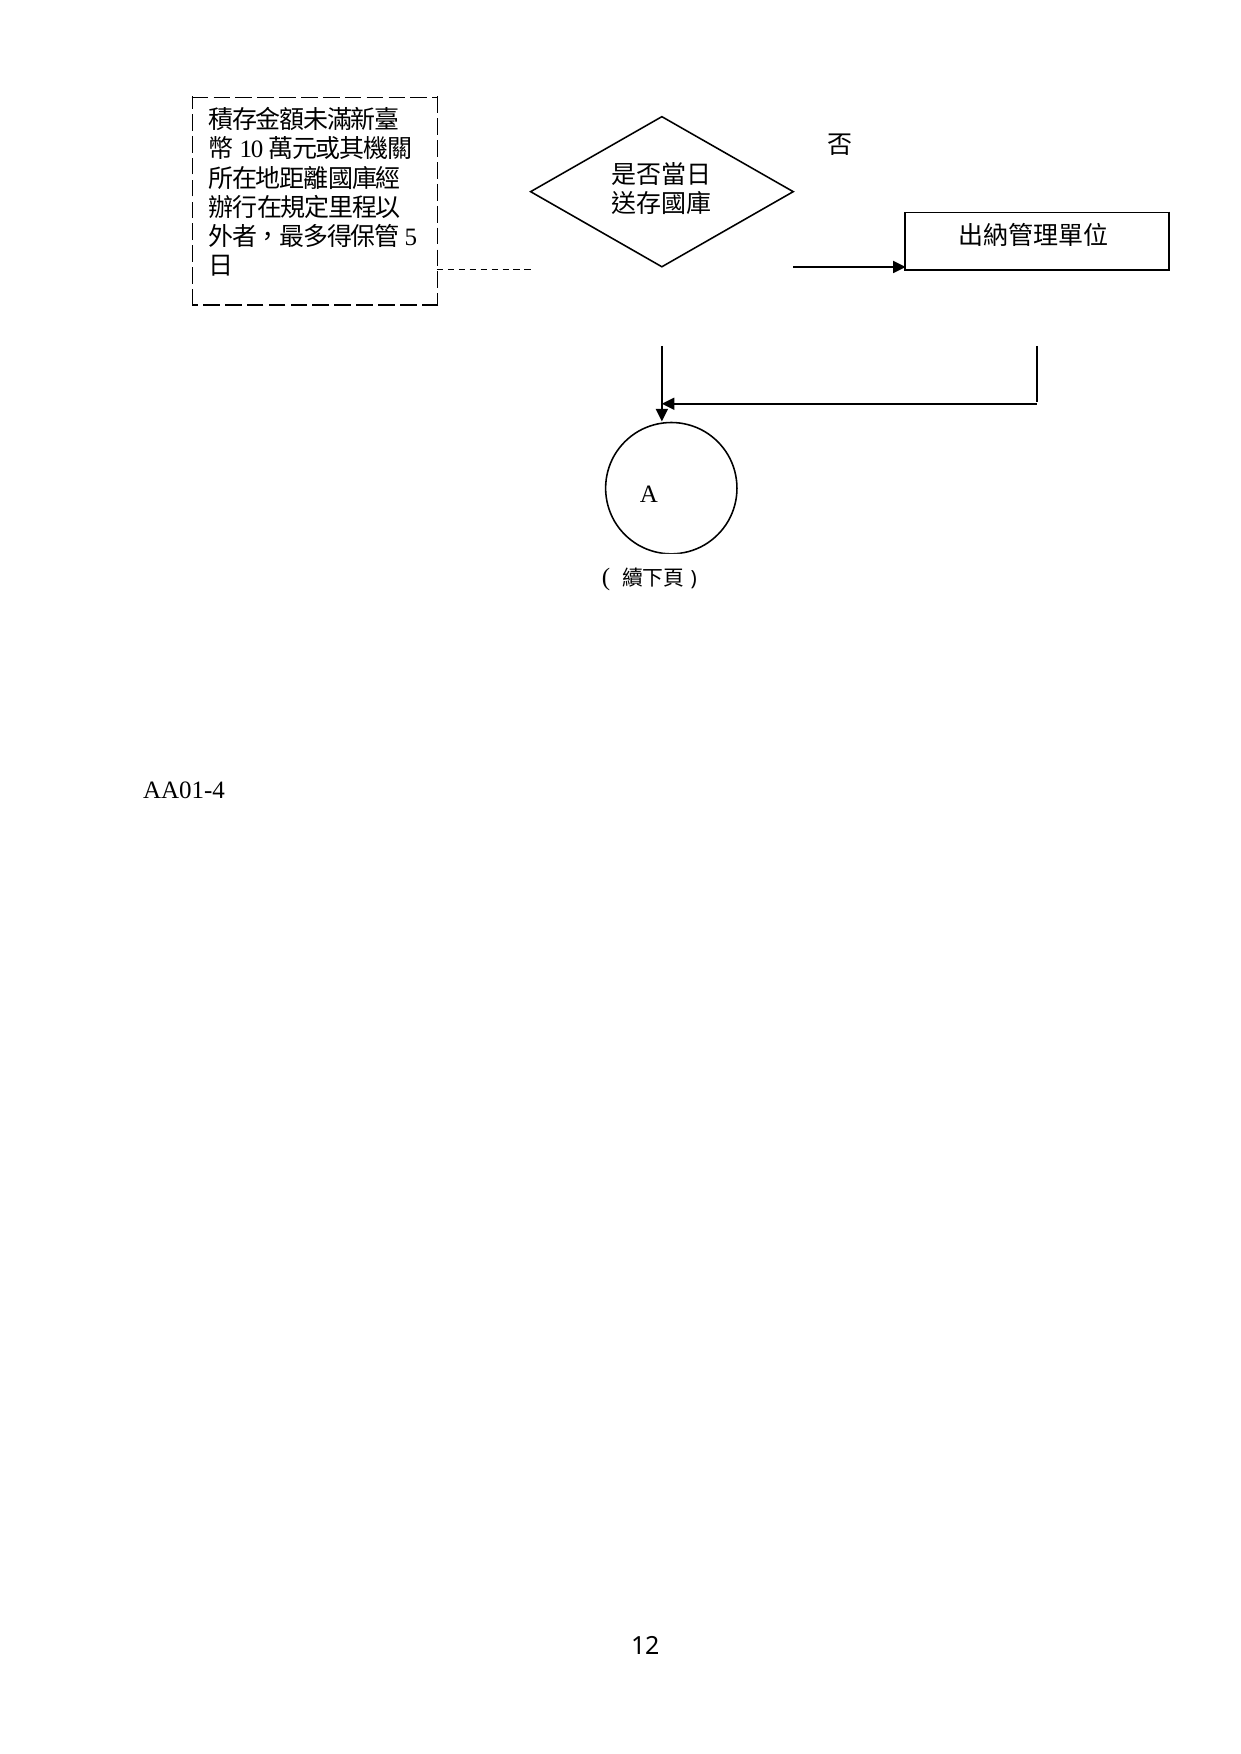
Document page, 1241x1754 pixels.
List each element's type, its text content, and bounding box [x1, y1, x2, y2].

text 出納管理單位 [921, 221, 1153, 250]
text 否 [827, 124, 853, 161]
text 積存金額未滿新臺幣 10萬元或其機關所在地距離國庫經辦行在規定里程以外者，最多得保管5日 [208, 105, 422, 280]
text AA01-4 [96, 776, 272, 803]
